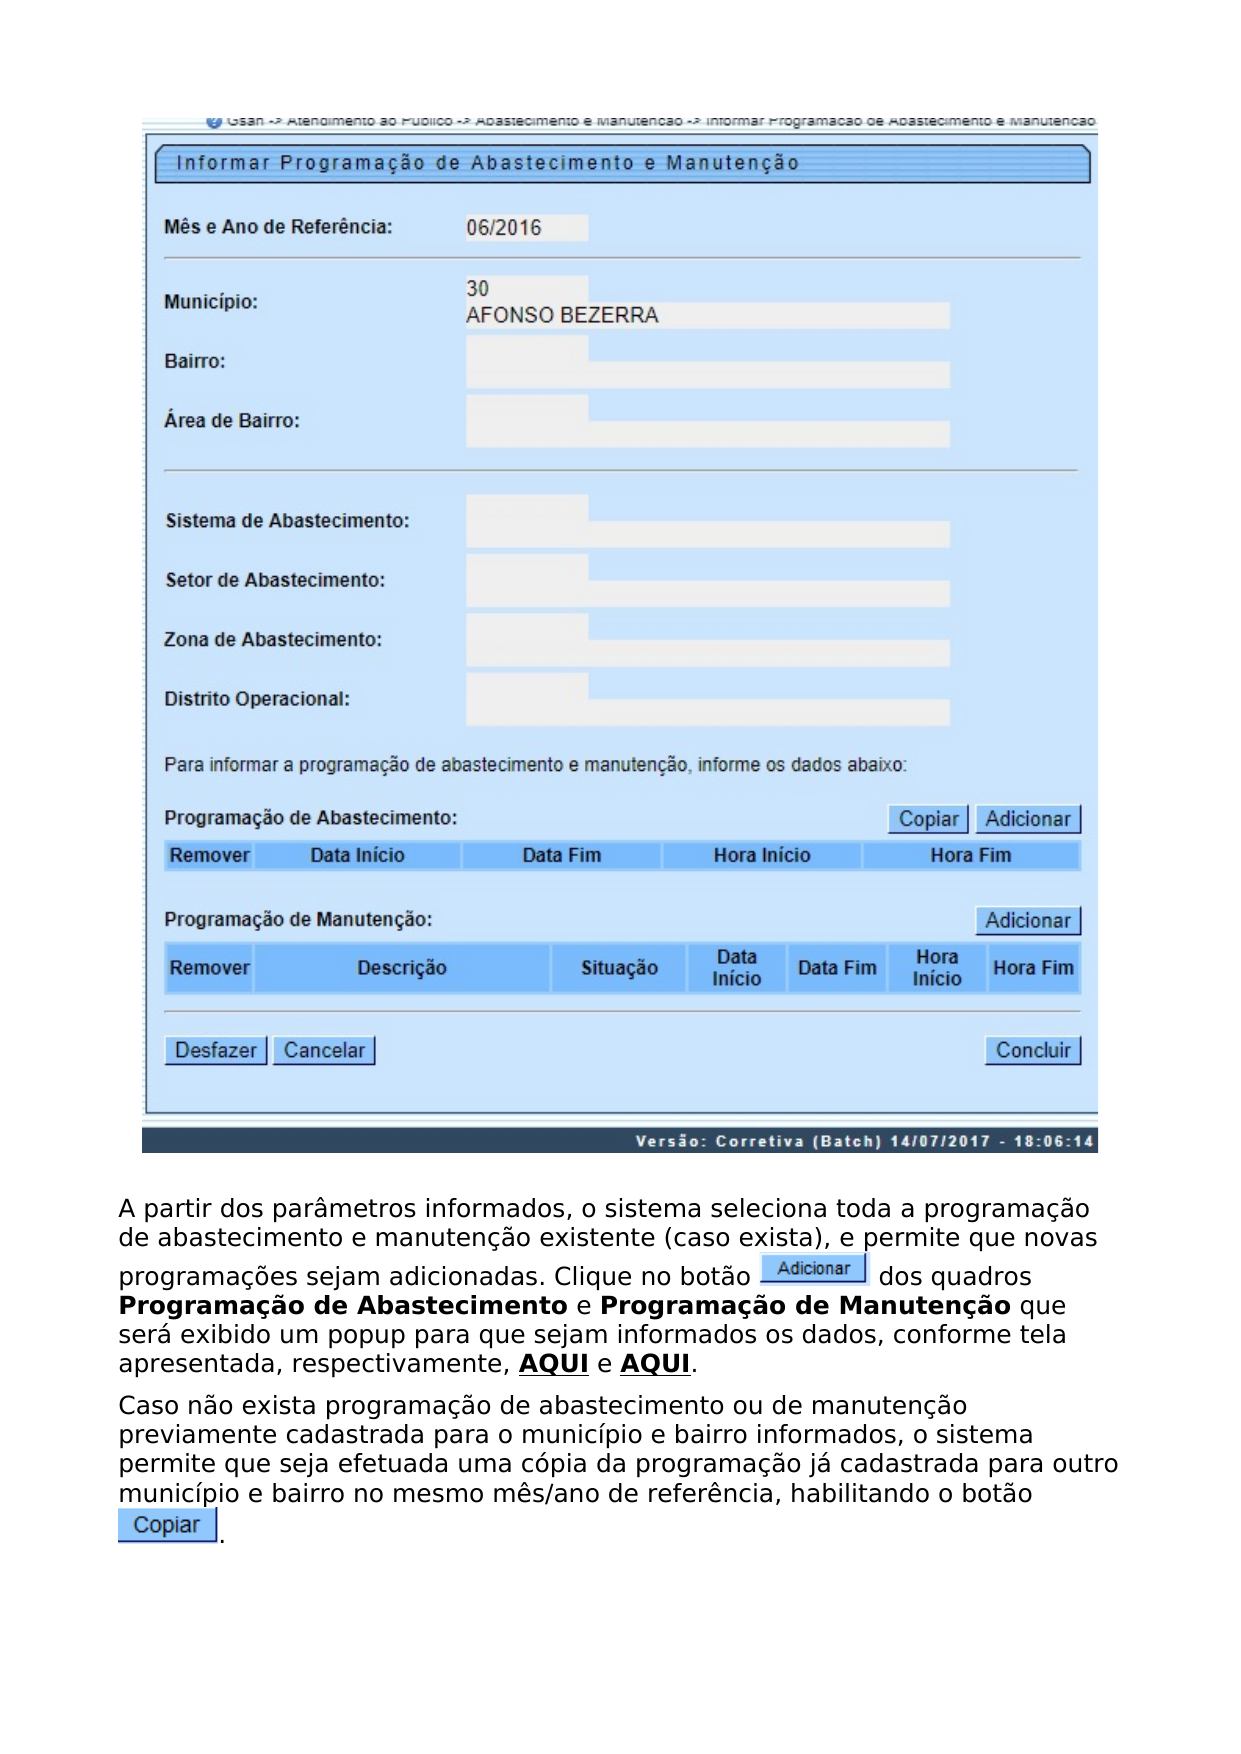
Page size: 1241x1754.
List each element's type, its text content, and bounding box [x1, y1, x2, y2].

text Caso não exista programação de abastecimento ou de manutenção previamente cadastrada para o município e bairro informados, o sistema permite que seja efetuada uma cópia da programação já cadastrada para outro município e bairro no mesmo mês/ano de referência, habilitando o botão . [118, 1391, 1122, 1550]
picture [142, 118, 1099, 1153]
picture [759, 1252, 871, 1286]
picture [118, 1507, 219, 1544]
text A partir dos parâmetros informados, o sistema seleciona toda a programação de abastecimento e manutenção existente (caso exista), e permite que novas programações sejam adicionadas. Clique no botão dos quadros Programação de Abastecimento e Programação de Manutenção que será exibido um popup para que sejam informados os dados, conforme tela apresentada, respectivamente, AQUI e AQUI. [118, 1194, 1122, 1379]
